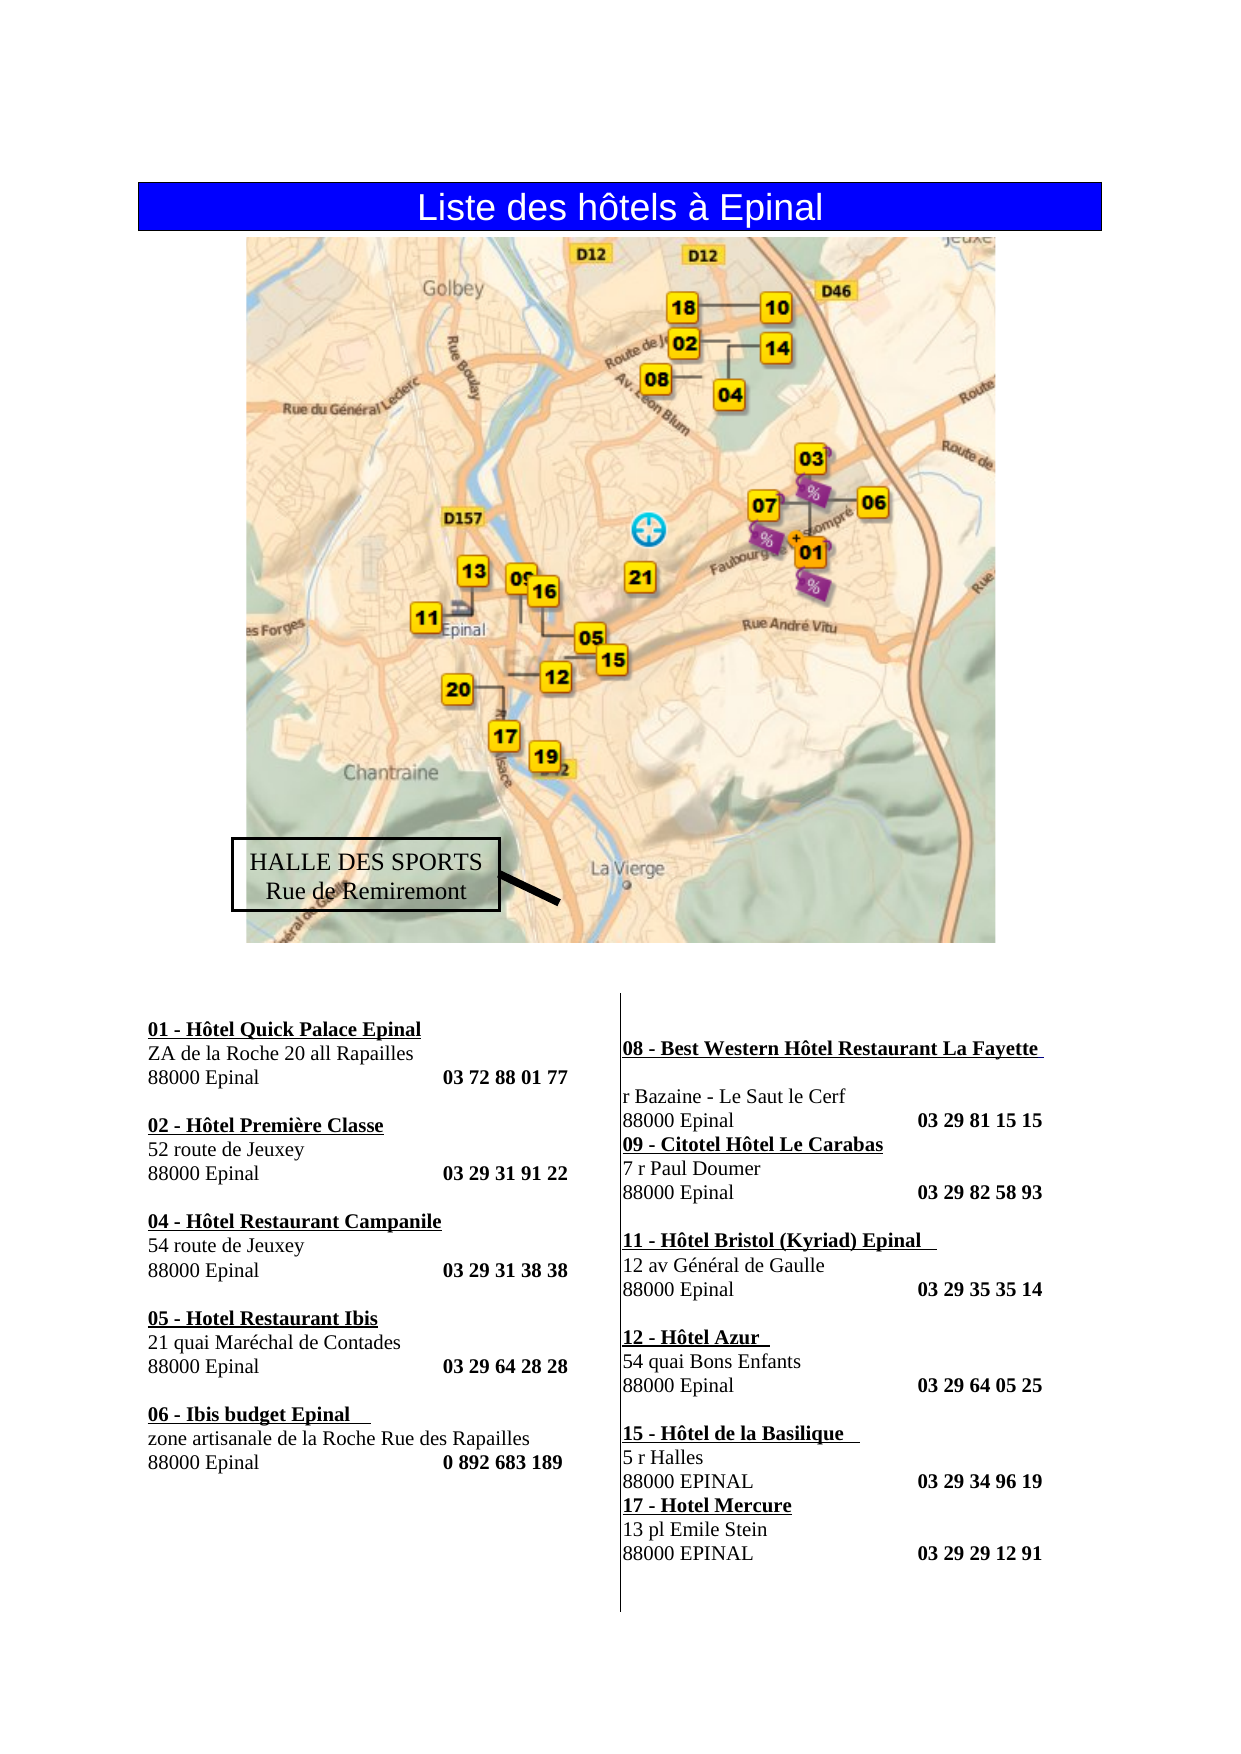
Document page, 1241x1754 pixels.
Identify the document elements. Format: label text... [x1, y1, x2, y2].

text 5 r Halles 88000 EPINAL 03 29 34 96 19 [622, 1445, 1093, 1493]
text zone artisanale de la Roche Rue des Rapailles 88000 Epinal 0 892 683 189 [148, 1426, 618, 1474]
subtitle 09 - Citotel Hôtel Le Carabas [622, 1132, 1093, 1156]
subtitle 12 - Hôtel Azur [622, 1325, 1093, 1349]
text 7 r Paul Doumer 88000 Epinal 03 29 82 58 93 [622, 1156, 1093, 1204]
text HALLE DES SPORTS [249, 847, 483, 876]
text 13 pl Emile Stein 88000 EPINAL 03 29 29 12 91 [622, 1517, 1093, 1565]
text 01 - Hôtel Quick Palace Epinal [148, 1017, 618, 1041]
text 52 route de Jeuxey 88000 Epinal 03 29 31 91 22 [148, 1137, 618, 1185]
text 06 - Ibis budget Epinal [148, 1402, 618, 1426]
text Rue de Remiremont [249, 876, 483, 902]
text 21 quai Maréchal de Contades 88000 Epinal 03 29 64 28 28 [148, 1330, 618, 1378]
subtitle 15 - Hôtel de la Basilique [622, 1421, 1093, 1445]
text 04 - Hôtel Restaurant Campanile [148, 1209, 618, 1233]
text Liste des hôtels à Epinal [139, 183, 1101, 230]
subtitle 08 - Best Western Hôtel Restaurant La Fayette [622, 1036, 1093, 1060]
subtitle 17 - Hotel Mercure [622, 1493, 1093, 1517]
text 02 - Hôtel Première Classe [148, 1113, 618, 1137]
subtitle 11 - Hôtel Bristol (Kyriad) Epinal [622, 1228, 1093, 1252]
text r Bazaine - Le Saut le Cerf 88000 Epinal 03 29 81 15 15 [622, 1084, 1093, 1132]
text 12 av Général de Gaulle 88000 Epinal 03 29 35 35 14 [622, 1252, 1093, 1301]
text ZA de la Roche 20 all Rapailles 88000 Epinal 03 72 88 01 77 [148, 1041, 618, 1089]
text 05 - Hotel Restaurant Ibis [148, 1306, 618, 1330]
text 54 quai Bons Enfants 88000 Epinal 03 29 64 05 25 [622, 1349, 1093, 1397]
text 54 route de Jeuxey 88000 Epinal 03 29 31 38 38 [148, 1233, 618, 1282]
